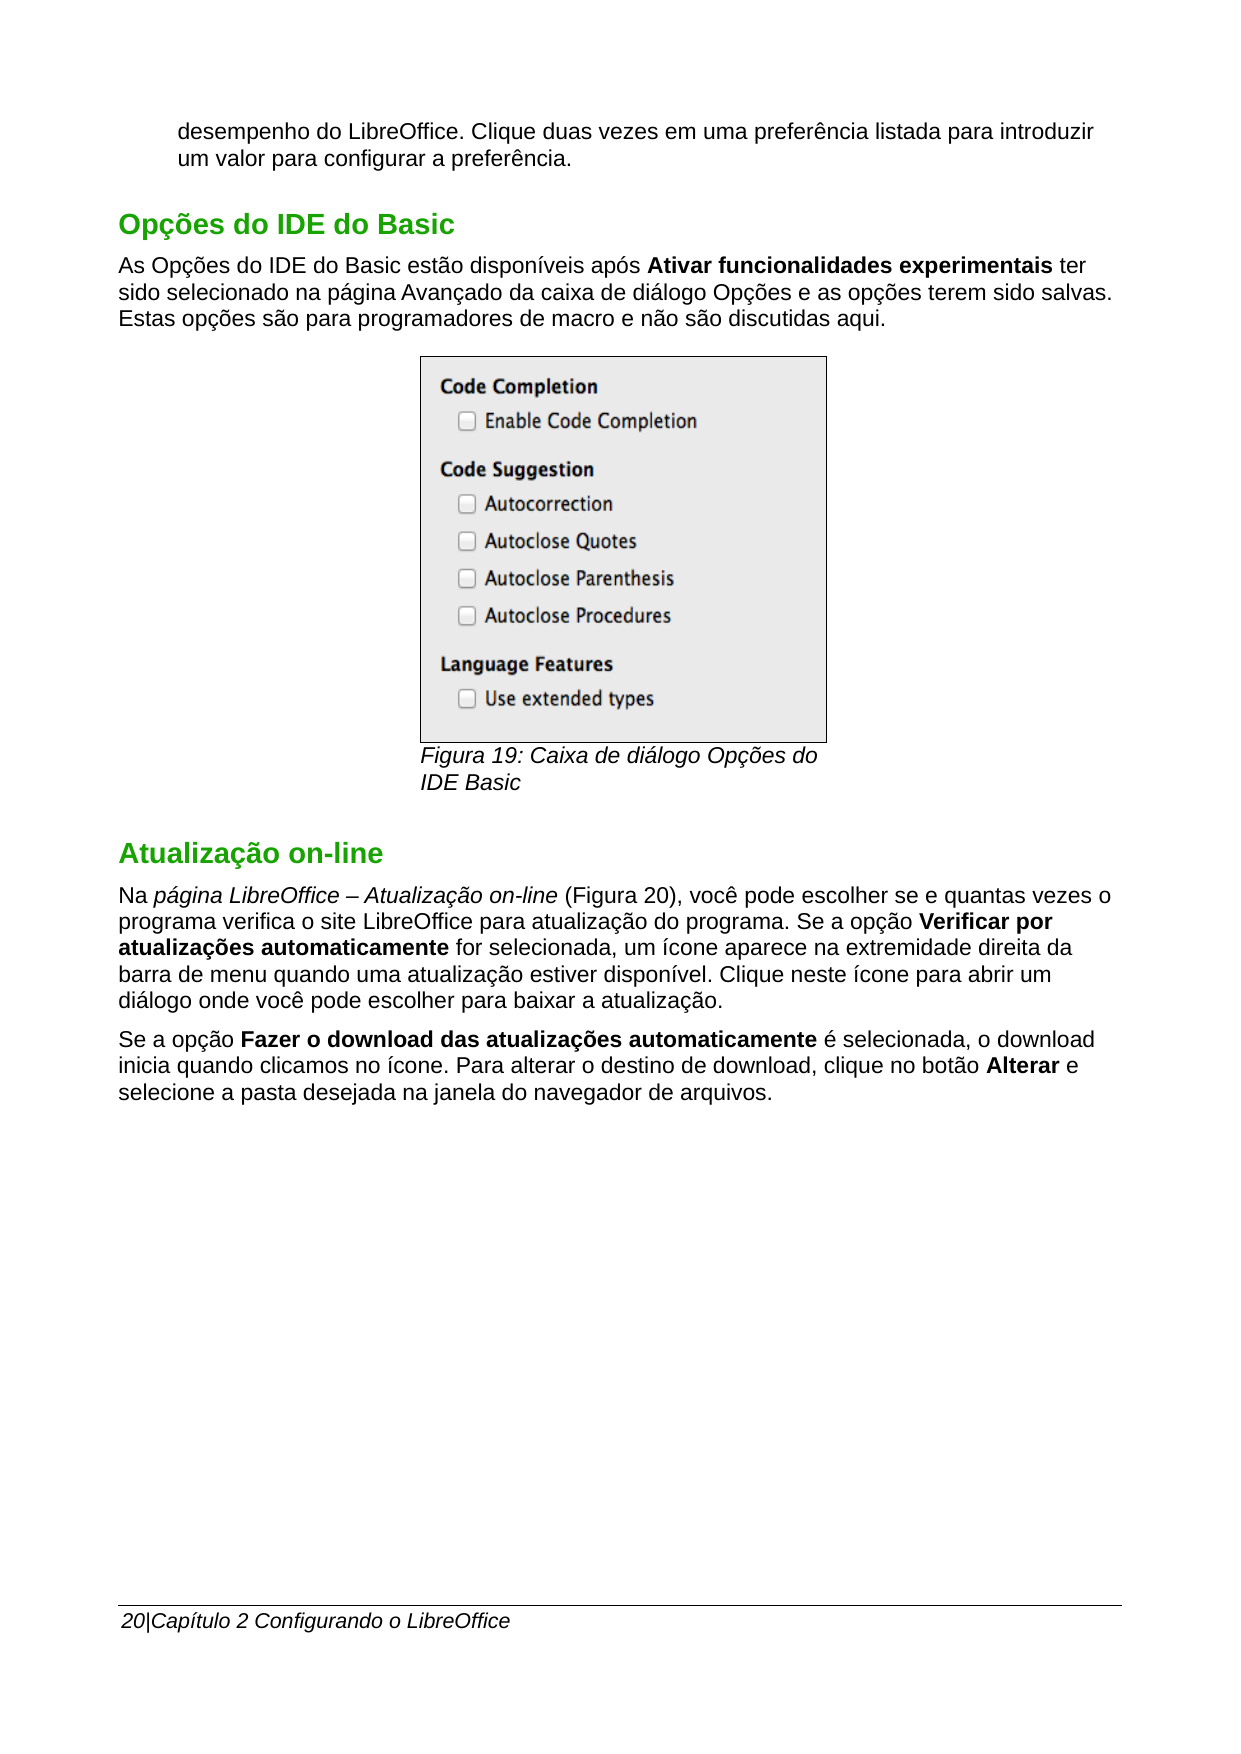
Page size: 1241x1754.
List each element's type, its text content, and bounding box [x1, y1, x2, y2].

text desempenho do LibreOffice. Clique duas vezes em uma preferência listada para introduzir um valor para configurar a preferência. [177, 118, 1122, 171]
subtitle Opções do IDE do Basic [118, 207, 1122, 241]
text Na página LibreOffice – Atualização on-line (Figura 20), você pode escolher se e quantas vezes o programa verifica o site LibreOffice para atualização do programa. Se a opção Verificar por atualizações automaticamente for selecionada, um ícone aparece na extremidade direita da barra de menu quando uma atualização estiver disponível. Clique neste ícone para abrir um diálogo onde você pode escolher para baixar a atualização. [118, 882, 1122, 1013]
picture [421, 357, 826, 742]
subtitle Atualização on-line [118, 836, 1122, 870]
text As Opções do IDE do Basic estão disponíveis após Ativar funcionalidades experimentais ter sido selecionado na página Avançado da caixa de diálogo Opções e as opções terem sido salvas. Estas opções são para programadores de macro e não são discutidas aqui. [118, 252, 1122, 331]
text Se a opção Fazer o download das atualizações automaticamente é selecionada, o download inicia quando clicamos no ícone. Para alterar o destino de download, clique no botão Alterar e selecione a pasta desejada na janela do navegador de arquivos. [118, 1026, 1122, 1105]
text Figura 19: Caixa de diálogo Opções do IDE Basic [420, 743, 826, 795]
